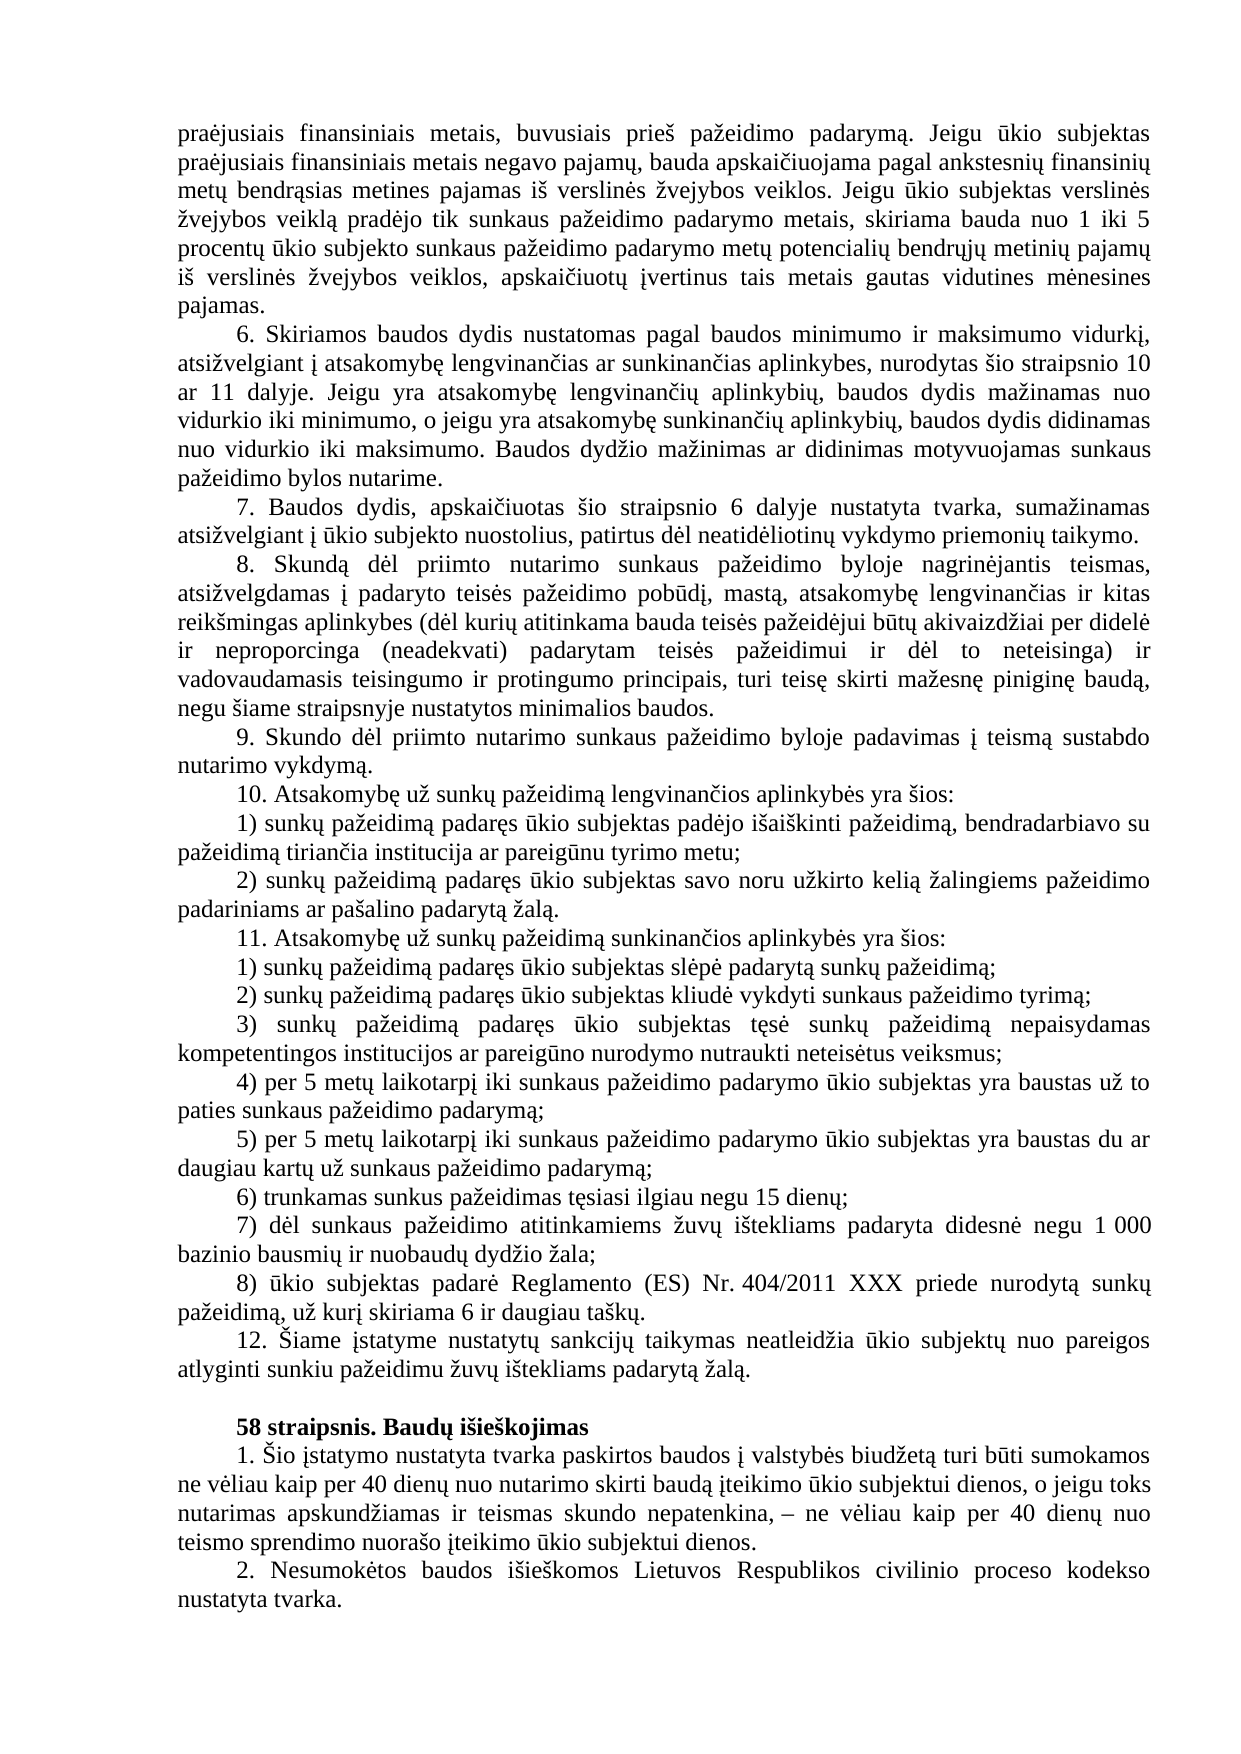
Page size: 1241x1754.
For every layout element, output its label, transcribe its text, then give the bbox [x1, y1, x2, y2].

text 7. Baudos dydis, apskaičiuotas šio straipsnio 6 dalyje nustatyta tvarka, sumažinamas atsižvelgiant į ūkio subjekto nuostolius, patirtus dėl neatidėliotinų vykdymo priemonių taikymo. [177, 492, 1152, 549]
text 12. Šiame įstatyme nustatytų sankcijų taikymas neatleidžia ūkio subjektų nuo pareigos atlyginti sunkiu pažeidimu žuvų ištekliams padarytą žalą. [177, 1326, 1152, 1383]
text 1) sunkų pažeidimą padaręs ūkio subjektas padėjo išaiškinti pažeidimą, bendradarbiavo su pažeidimą tiriančia institucija ar pareigūnu tyrimo metu; [177, 808, 1152, 866]
text 8) ūkio subjektas padarė Reglamento (ES) Nr. 404/2011 XXX priede nurodytą sunkų pažeidimą, už kurį skiriama 6 ir daugiau taškų. [177, 1268, 1152, 1326]
text 58 straipsnis. Baudų išieškojimas [177, 1412, 1152, 1441]
text 11. Atsakomybę už sunkų pažeidimą sunkinančios aplinkybės yra šios: [177, 923, 1152, 952]
text 1) sunkų pažeidimą padaręs ūkio subjektas slėpė padarytą sunkų pažeidimą; [177, 952, 1152, 981]
text 2) sunkų pažeidimą padaręs ūkio subjektas savo noru užkirto kelią žalingiems pažeidimo padariniams ar pašalino padarytą žalą. [177, 866, 1152, 923]
text praėjusiais finansiniais metais, buvusiais prieš pažeidimo padarymą. Jeigu ūkio subjektas praėjusiais finansiniais metais negavo pajamų, bauda apskaičiuojama pagal ankstesnių finansinių metų bendrąsias metines pajamas iš verslinės žvejybos veiklos. Jeigu ūkio subjektas verslinės žvejybos veiklą pradėjo tik sunkaus pažeidimo padarymo metais, skiriama bauda nuo 1 iki 5 procentų ūkio subjekto sunkaus pažeidimo padarymo metų potencialių bendrųjų metinių pajamų iš verslinės žvejybos veiklos, apskaičiuotų įvertinus tais metais gautas vidutines mėnesines pajamas. [177, 118, 1152, 319]
text 2. Nesumokėtos baudos išieškomos Lietuvos Respublikos civilinio proceso kodekso nustatyta tvarka. [177, 1556, 1152, 1613]
text 1. Šio įstatymo nustatyta tvarka paskirtos baudos į valstybės biudžetą turi būti sumokamos ne vėliau kaip per 40 dienų nuo nutarimo skirti baudą įteikimo ūkio subjektui dienos, o jeigu toks nutarimas apskundžiamas ir teismas skundo nepatenkina, – ne vėliau kaip per 40 dienų nuo teismo sprendimo nuorašo įteikimo ūkio subjektui dienos. [177, 1441, 1152, 1556]
text 10. Atsakomybę už sunkų pažeidimą lengvinančios aplinkybės yra šios: [177, 779, 1152, 808]
text 9. Skundo dėl priimto nutarimo sunkaus pažeidimo byloje padavimas į teismą sustabdo nutarimo vykdymą. [177, 722, 1152, 779]
text 3) sunkų pažeidimą padaręs ūkio subjektas tęsė sunkų pažeidimą nepaisydamas kompetentingos institucijos ar pareigūno nurodymo nutraukti neteisėtus veiksmus; [177, 1009, 1152, 1067]
text 8. Skundą dėl priimto nutarimo sunkaus pažeidimo byloje nagrinėjantis teismas, atsižvelgdamas į padaryto teisės pažeidimo pobūdį, mastą, atsakomybę lengvinančias ir kitas reikšmingas aplinkybes (dėl kurių atitinkama bauda teisės pažeidėjui būtų akivaizdžiai per didelė ir neproporcinga (neadekvati) padarytam teisės pažeidimui ir dėl to neteisinga) ir vadovaudamasis teisingumo ir protingumo principais, turi teisę skirti mažesnę piniginę baudą, negu šiame straipsnyje nustatytos minimalios baudos. [177, 549, 1152, 722]
text 2) sunkų pažeidimą padaręs ūkio subjektas kliudė vykdyti sunkaus pažeidimo tyrimą; [177, 981, 1152, 1009]
text 6. Skiriamos baudos dydis nustatomas pagal baudos minimumo ir maksimumo vidurkį, atsižvelgiant į atsakomybę lengvinančias ar sunkinančias aplinkybes, nurodytas šio straipsnio 10 ar 11 dalyje. Jeigu yra atsakomybę lengvinančių aplinkybių, baudos dydis mažinamas nuo vidurkio iki minimumo, o jeigu yra atsakomybę sunkinančių aplinkybių, baudos dydis didinamas nuo vidurkio iki maksimumo. Baudos dydžio mažinimas ar didinimas motyvuojamas sunkaus pažeidimo bylos nutarime. [177, 319, 1152, 492]
text 4) per 5 metų laikotarpį iki sunkaus pažeidimo padarymo ūkio subjektas yra baustas už to paties sunkaus pažeidimo padarymą; [177, 1067, 1152, 1124]
text 5) per 5 metų laikotarpį iki sunkaus pažeidimo padarymo ūkio subjektas yra baustas du ar daugiau kartų už sunkaus pažeidimo padarymą; [177, 1124, 1152, 1182]
text 6) trunkamas sunkus pažeidimas tęsiasi ilgiau negu 15 dienų; [177, 1182, 1152, 1211]
text 7) dėl sunkaus pažeidimo atitinkamiems žuvų ištekliams padaryta didesnė negu 1 000 bazinio bausmių ir nuobaudų dydžio žala; [177, 1211, 1152, 1268]
